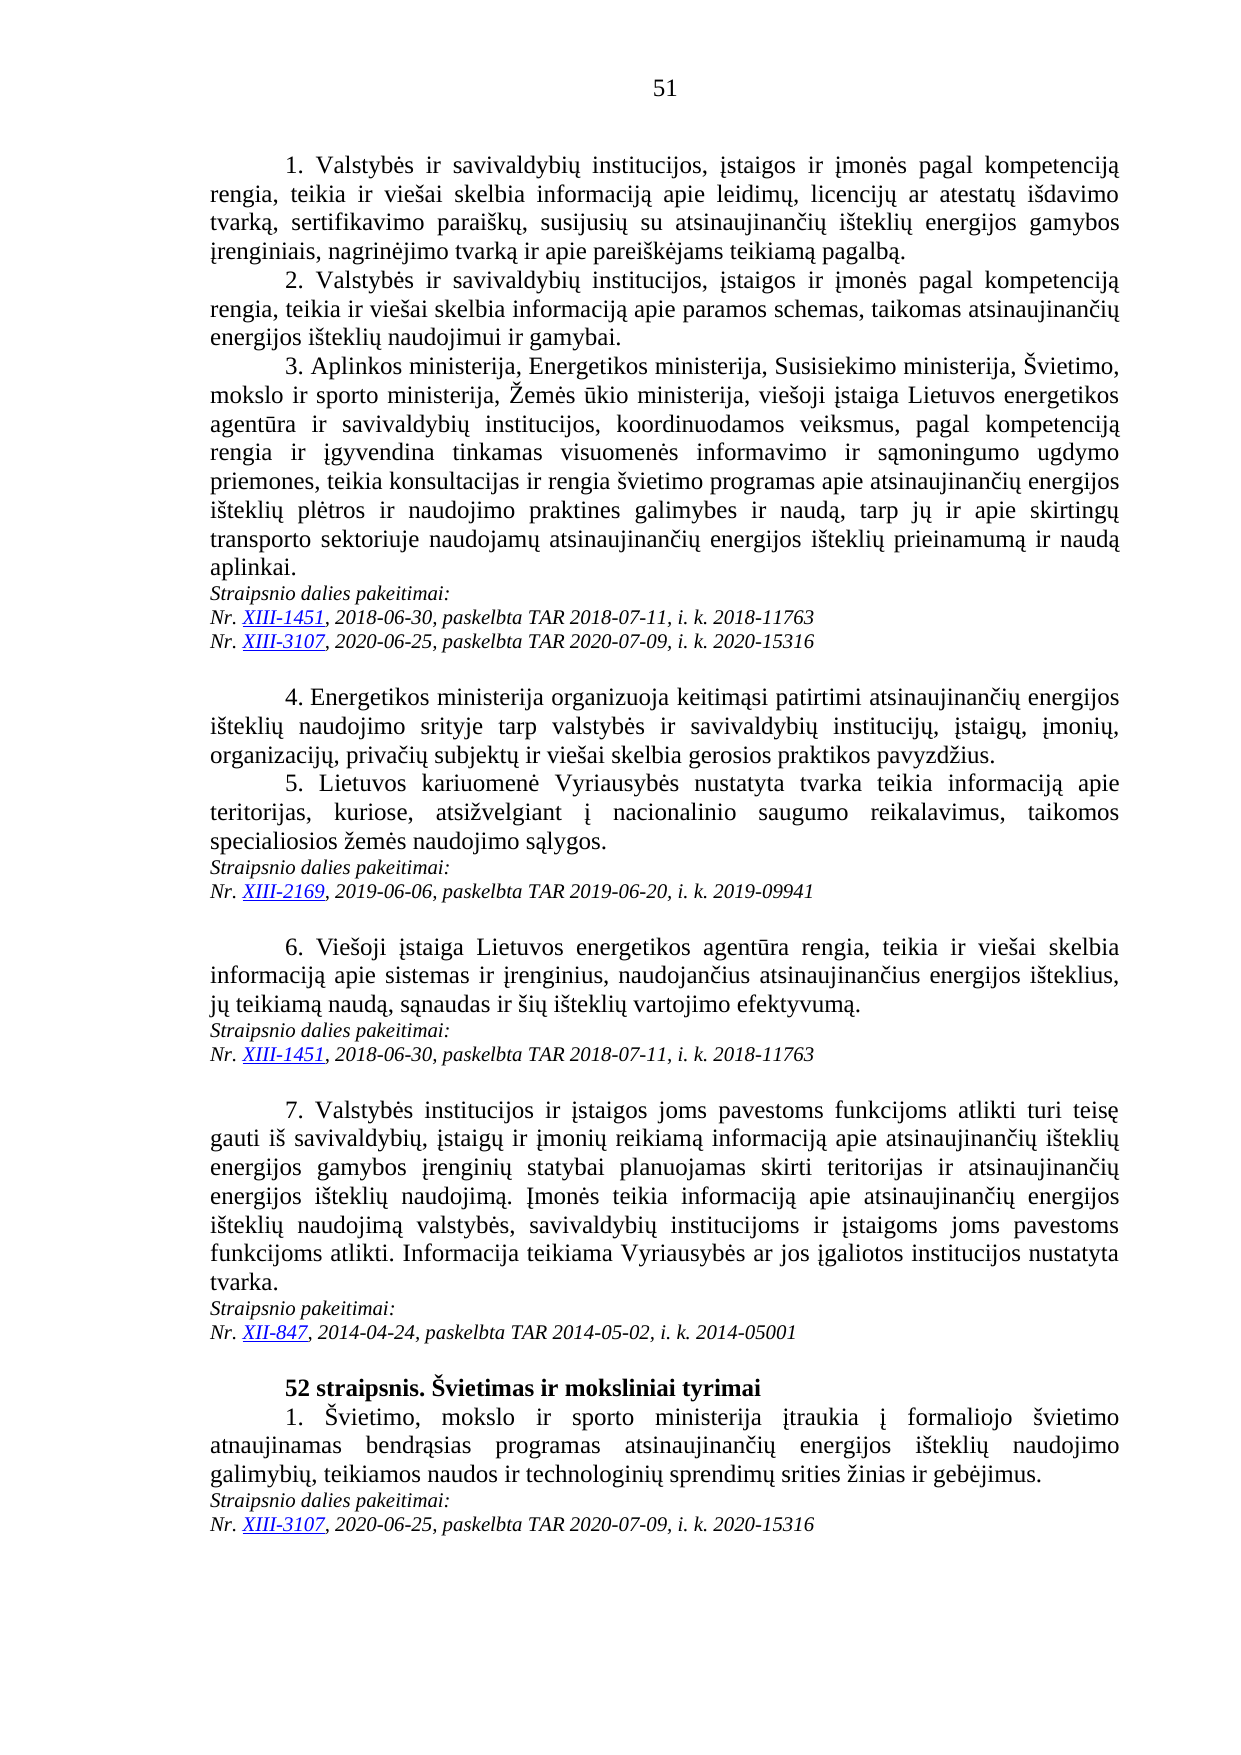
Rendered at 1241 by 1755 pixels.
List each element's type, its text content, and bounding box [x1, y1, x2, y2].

text Nr. XIII-1451, 2018-06-30, paskelbta TAR 2018-07-11, i. k. 2018-11763 [210, 1042, 1120, 1066]
text 6. Viešoji įstaiga Lietuvos energetikos agentūra rengia, teikia ir viešai skelbia informaciją apie sistemas ir įrenginius, naudojančius atsinaujinančius energijos išteklius, jų teikiamą naudą, sąnaudas ir šių išteklių vartojimo efektyvumą. [210, 932, 1120, 1018]
text Straipsnio dalies pakeitimai: [210, 1488, 1120, 1512]
text 7. Valstybės institucijos ir įstaigos joms pavestoms funkcijoms atlikti turi teisę gauti iš savivaldybių, įstaigų ir įmonių reikiamą informaciją apie atsinaujinančių išteklių energijos gamybos įrenginių statybai planuojamas skirti teritorijas ir atsinaujinančių energijos išteklių naudojimą. Įmonės teikia informaciją apie atsinaujinančių energijos išteklių naudojimą valstybės, savivaldybių institucijoms ir įstaigoms joms pavestoms funkcijoms atlikti. Informacija teikiama Vyriausybės ar jos įgaliotos institucijos nustatyta tvarka. [210, 1095, 1120, 1296]
text 5. Lietuvos kariuomenė Vyriausybės nustatyta tvarka teikia informaciją apie teritorijas, kuriose, atsižvelgiant į nacionalinio saugumo reikalavimus, taikomos specialiosios žemės naudojimo sąlygos. [210, 768, 1120, 855]
text 52 straipsnis. Švietimas ir moksliniai tyrimai [210, 1373, 1120, 1402]
text 4. Energetikos ministerija organizuoja keitimąsi patirtimi atsinaujinančių energijos išteklių naudojimo srityje tarp valstybės ir savivaldybių institucijų, įstaigų, įmonių, organizacijų, privačių subjektų ir viešai skelbia gerosios praktikos pavyzdžius. [210, 682, 1120, 768]
text Nr. XII-847, 2014-04-24, paskelbta TAR 2014-05-02, i. k. 2014-05001 [210, 1320, 1120, 1344]
text Straipsnio pakeitimai: [210, 1296, 1120, 1320]
text 2. Valstybės ir savivaldybių institucijos, įstaigos ir įmonės pagal kompetenciją rengia, teikia ir viešai skelbia informaciją apie paramos schemas, taikomas atsinaujinančių energijos išteklių naudojimui ir gamybai. [210, 265, 1120, 351]
text Straipsnio dalies pakeitimai: [210, 1018, 1120, 1042]
text Nr. XIII-3107, 2020-06-25, paskelbta TAR 2020-07-09, i. k. 2020-15316 [210, 1512, 1120, 1536]
text 1. Švietimo, mokslo ir sporto ministerija įtraukia į formaliojo švietimo atnaujinamas bendrąsias programas atsinaujinančių energijos išteklių naudojimo galimybių, teikiamos naudos ir technologinių sprendimų srities žinias ir gebėjimus. [210, 1402, 1120, 1488]
text Straipsnio dalies pakeitimai: [210, 581, 1120, 605]
text Nr. XIII-2169, 2019-06-06, paskelbta TAR 2019-06-20, i. k. 2019-09941 [210, 879, 1120, 903]
text 3. Aplinkos ministerija, Energetikos ministerija, Susisiekimo ministerija, Švietimo, mokslo ir sporto ministerija, Žemės ūkio ministerija, viešoji įstaiga Lietuvos energetikos agentūra ir savivaldybių institucijos, koordinuodamos veiksmus, pagal kompetenciją rengia ir įgyvendina tinkamas visuomenės informavimo ir sąmoningumo ugdymo priemones, teikia konsultacijas ir rengia švietimo programas apie atsinaujinančių energijos išteklių plėtros ir naudojimo praktines galimybes ir naudą, tarp jų ir apie skirtingų transporto sektoriuje naudojamų atsinaujinančių energijos išteklių prieinamumą ir naudą aplinkai. [210, 351, 1120, 581]
text Nr. XIII-1451, 2018-06-30, paskelbta TAR 2018-07-11, i. k. 2018-11763 [210, 605, 1120, 629]
text Nr. XIII-3107, 2020-06-25, paskelbta TAR 2020-07-09, i. k. 2020-15316 [210, 629, 1120, 653]
text 1. Valstybės ir savivaldybių institucijos, įstaigos ir įmonės pagal kompetenciją rengia, teikia ir viešai skelbia informaciją apie leidimų, licencijų ar atestatų išdavimo tvarką, sertifikavimo paraiškų, susijusių su atsinaujinančių išteklių energijos gamybos įrenginiais, nagrinėjimo tvarką ir apie pareiškėjams teikiamą pagalbą. [210, 150, 1120, 265]
text Straipsnio dalies pakeitimai: [210, 855, 1120, 879]
